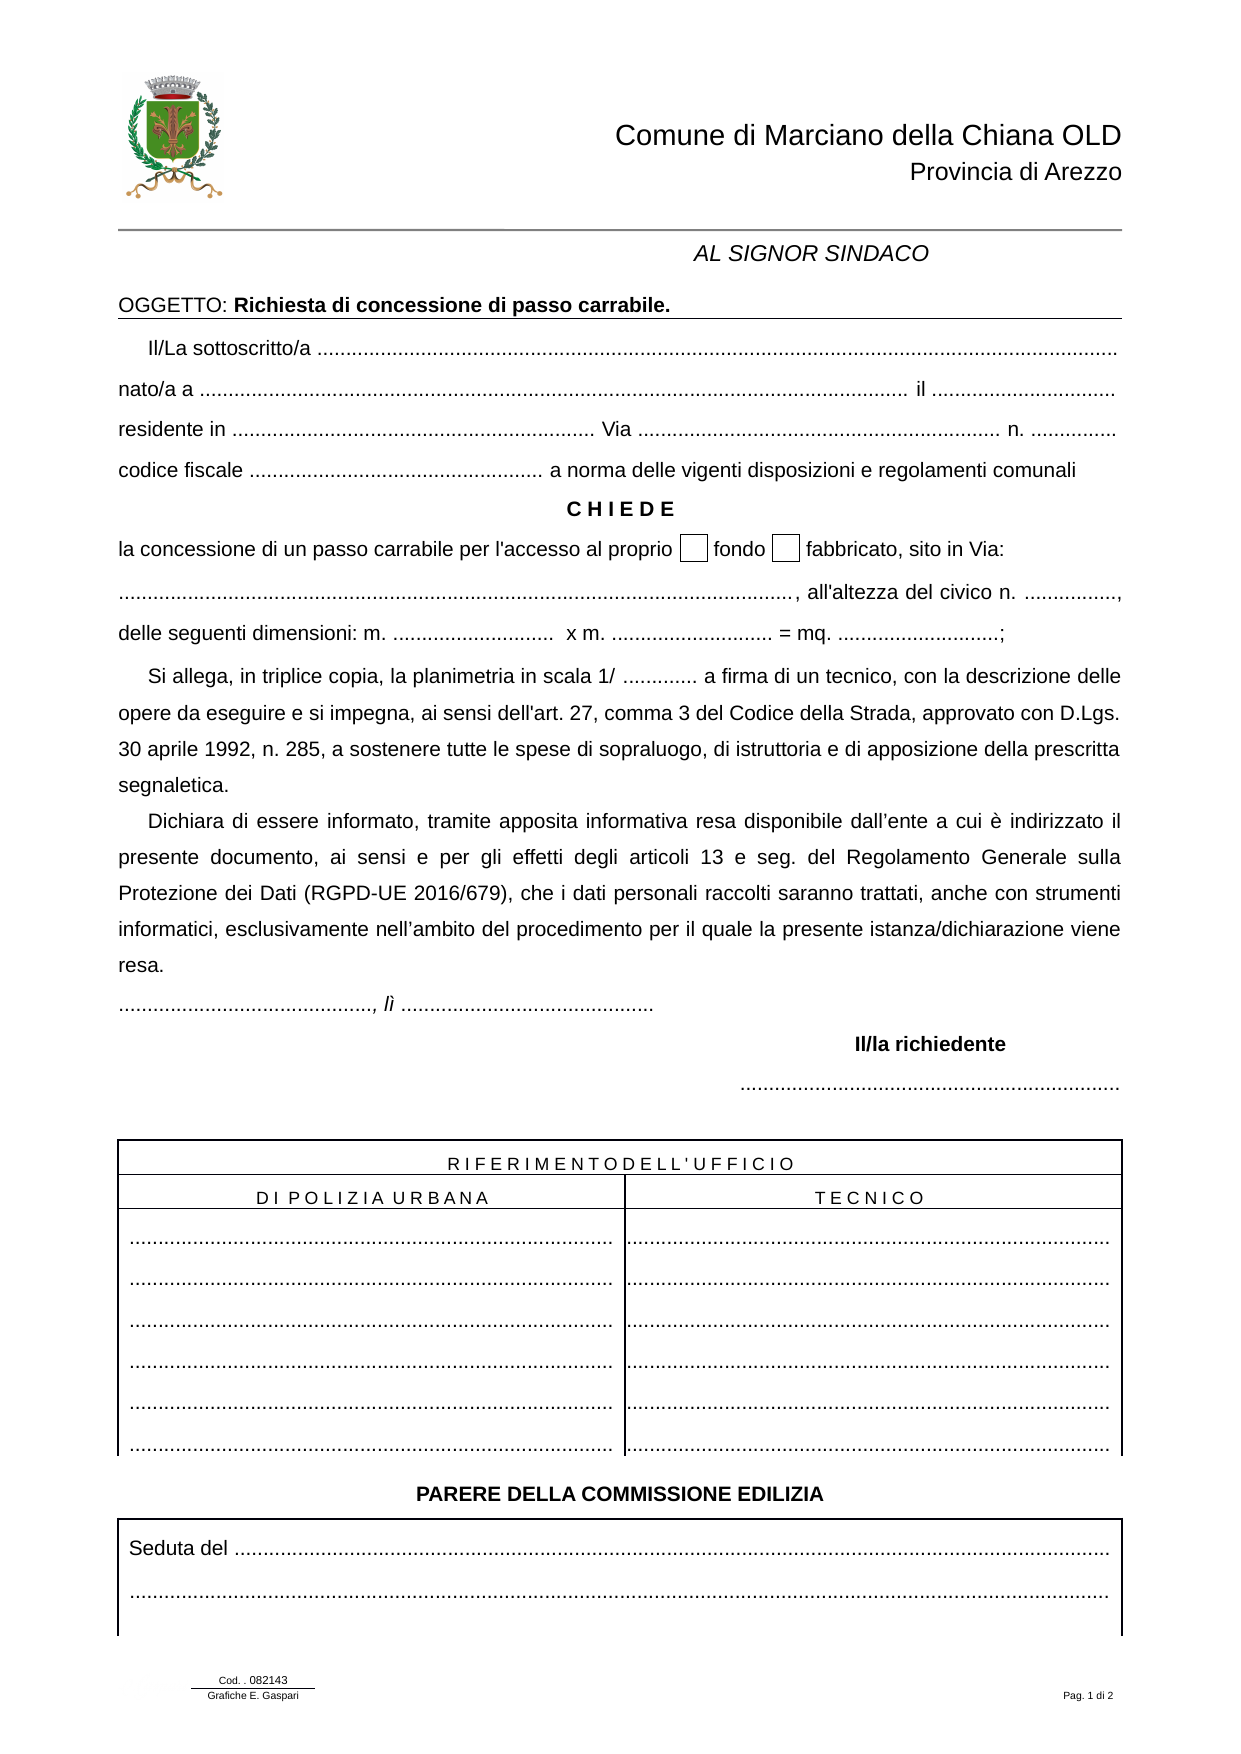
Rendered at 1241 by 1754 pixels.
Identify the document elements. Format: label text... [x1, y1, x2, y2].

text Il/la richiedente [738, 1032, 1122, 1056]
table_header R I F E R I M E N T O D E L L ' U F F I C I O [119, 1141, 1121, 1174]
table_cell .................................................................................... [626, 1415, 1121, 1456]
text Si allega, in triplice copia, la planimetria in scala 1/ ............. a firma di un tecnico, con la descrizione delle opere da eseguire e si impegna, ai sensi dell'art. 27, comma 3 del Codice della Strada, approvato con D.Lgs. 30 aprile 1992, n. 285, a sostenere tutte le spese di sopraluogo, di istruttoria e di apposizione della prescritta segnaletica. [118, 660, 1122, 797]
table_header Seduta del ........................................................................................................................................................ .......................................................................................................................................................................... [119, 1520, 1121, 1636]
table_cell .................................................................................... [119, 1250, 624, 1291]
subtitle C H I E D E [118, 497, 1122, 521]
table_cell .................................................................................... [119, 1333, 624, 1374]
text Il/La sottoscritto/a ........................................................................................................................................... nato/a a ........................................................................................................................... il ................................ residente in ............................................................... Via ............................................................... n. ............... codice fiscale ................................................... a norma delle vigenti disposizioni e regolamenti comunali [118, 332, 1122, 483]
table_cell .................................................................................... [626, 1291, 1121, 1332]
table_cell .................................................................................... [626, 1250, 1121, 1291]
text AL SIGNOR SINDACO [694, 240, 1122, 266]
text Dichiara di essere informato, tramite apposita informativa resa disponibile dall’ente a cui è indirizzato il presente documento, ai sensi e per gli effetti degli articoli 13 e seg. del Regolamento Generale sulla Protezione dei Dati (RGPD-UE 2016/679), che i dati personali raccolti saranno trattati, anche con strumenti informatici, esclusivamente nell’ambito del procedimento per il quale la presente istanza/dichiarazione viene resa. [118, 809, 1122, 976]
table_cell T E C N I C O [626, 1175, 1121, 1208]
text .................................................................. [738, 1067, 1122, 1096]
table_cell .................................................................................... [626, 1209, 1121, 1250]
picture [122, 72, 224, 203]
table_cell .................................................................................... [119, 1374, 624, 1415]
text la concessione di un passo carrabile per l'accesso al proprio fondo fabbricato, sito in Via: [118, 533, 1122, 562]
text Comune di Marciano della Chiana OLD [224, 118, 1122, 152]
text OGGETTO: Richiesta di concessione di passo carrabile. [118, 292, 1122, 318]
table_cell .................................................................................... [119, 1209, 624, 1250]
text Provincia di Arezzo [224, 157, 1122, 185]
table_cell D I P O L I Z I A U R B A N A [119, 1175, 624, 1208]
table_cell .................................................................................... [626, 1333, 1121, 1374]
subtitle PARERE DELLA COMMISSIONE EDILIZIA [118, 1481, 1122, 1505]
table_cell .................................................................................... [626, 1374, 1121, 1415]
table_cell .................................................................................... [119, 1415, 624, 1456]
text ............................................, lì ............................................ [118, 988, 1122, 1017]
table_cell .................................................................................... [119, 1291, 624, 1332]
text ....................................................................................................................., all'altezza del civico n. ................, delle seguenti dimensioni: m. ............................ x m. ............................ = mq. ............................; [118, 576, 1122, 646]
